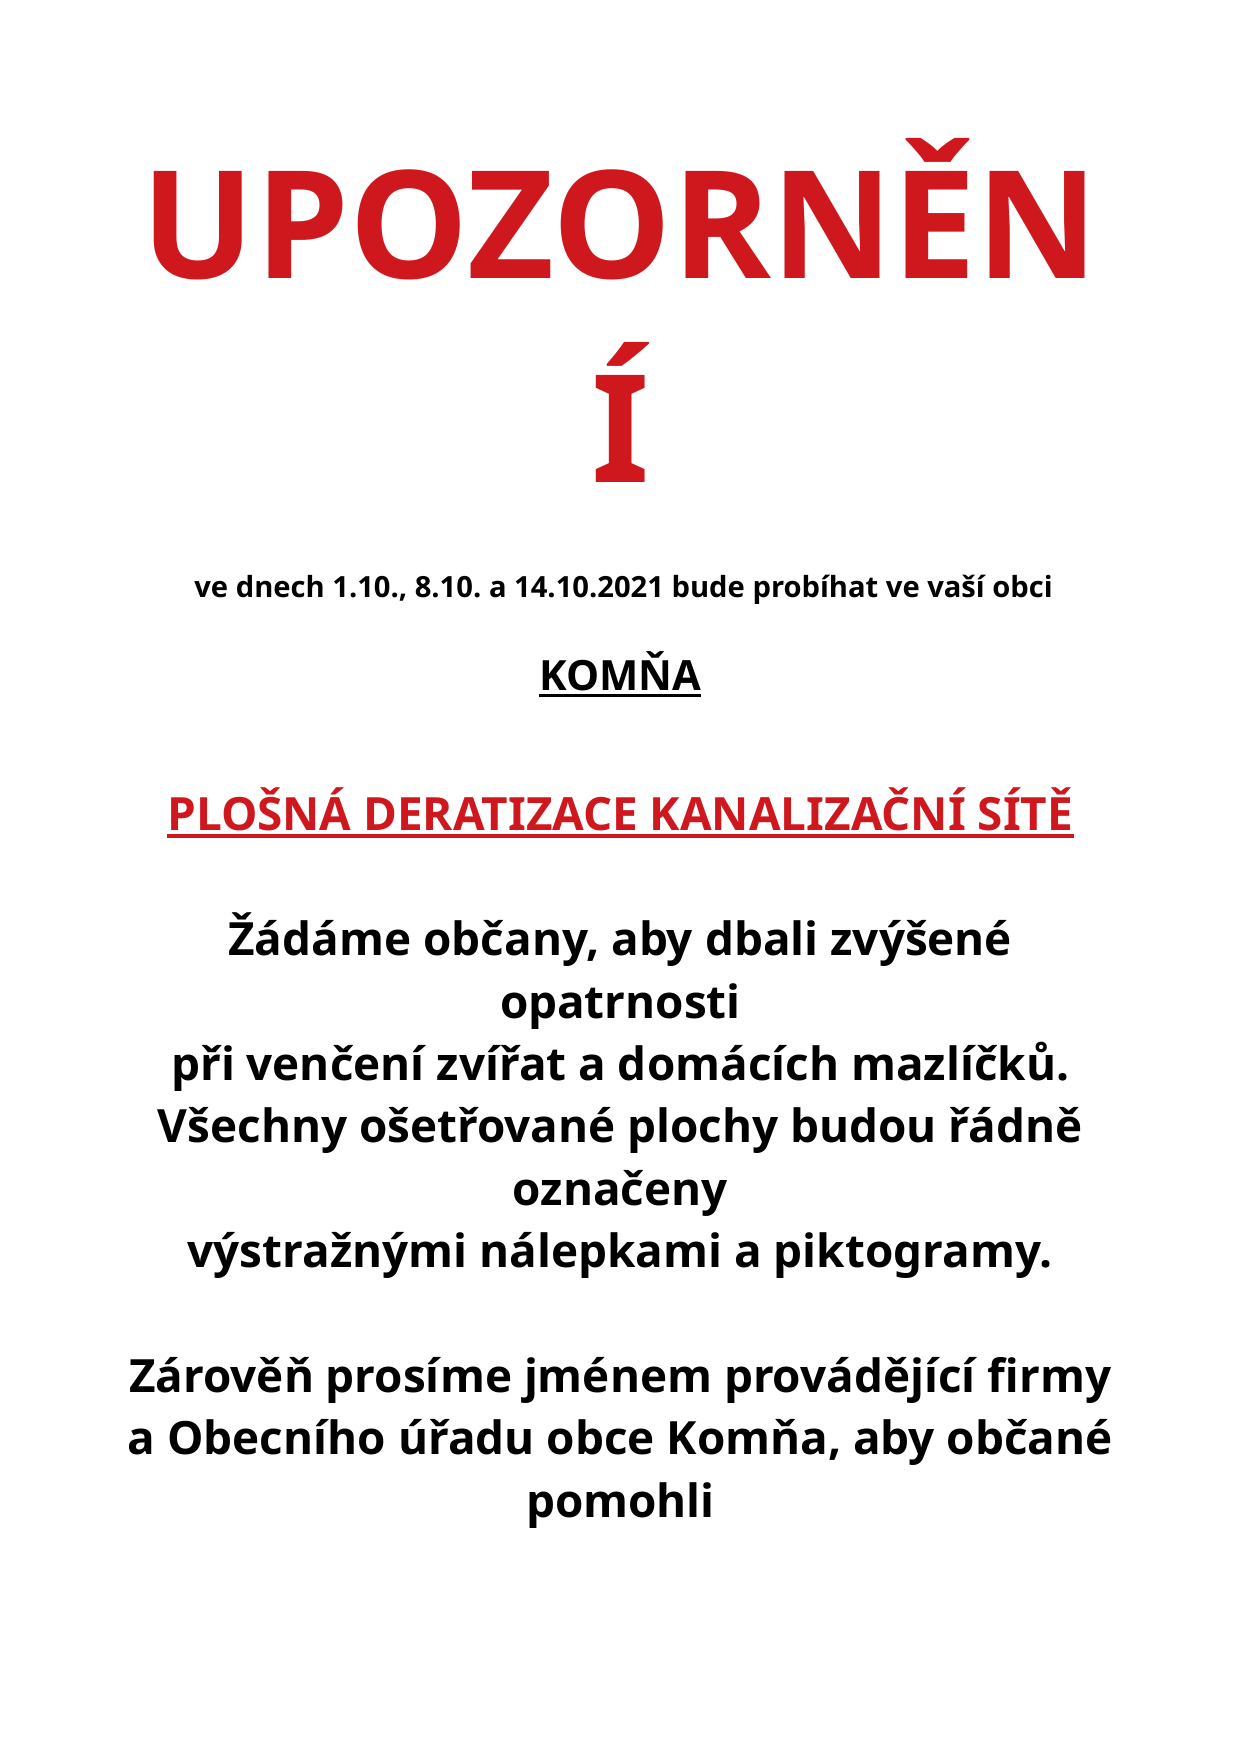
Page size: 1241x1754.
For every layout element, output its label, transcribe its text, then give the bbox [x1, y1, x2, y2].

text Žádáme občany, aby dbali zvýšené opatrnosti [118, 907, 1122, 1031]
text ve dnech 1.10., 8.10. a 14.10.2021 bude probíhat ve vaší obci [118, 566, 1122, 606]
text pomohli [118, 1468, 1122, 1531]
text KOMŇA [118, 646, 1122, 702]
text při venčení zvířat a domácích mazlíčků. [118, 1031, 1122, 1094]
text PLOŠNÁ DERATIZACE KANALIZAČNÍ SÍTĚ [118, 782, 1122, 844]
text výstražnými nálepkami a piktogramy. [118, 1219, 1122, 1281]
text Zárověň prosíme jménem provádějící firmy a Obecního úřadu obce Komňa, aby občané [118, 1343, 1122, 1468]
text Všechny ošetřované plochy budou řádně označeny [118, 1094, 1122, 1219]
text UPOZORNĚNÍ [118, 118, 1122, 527]
